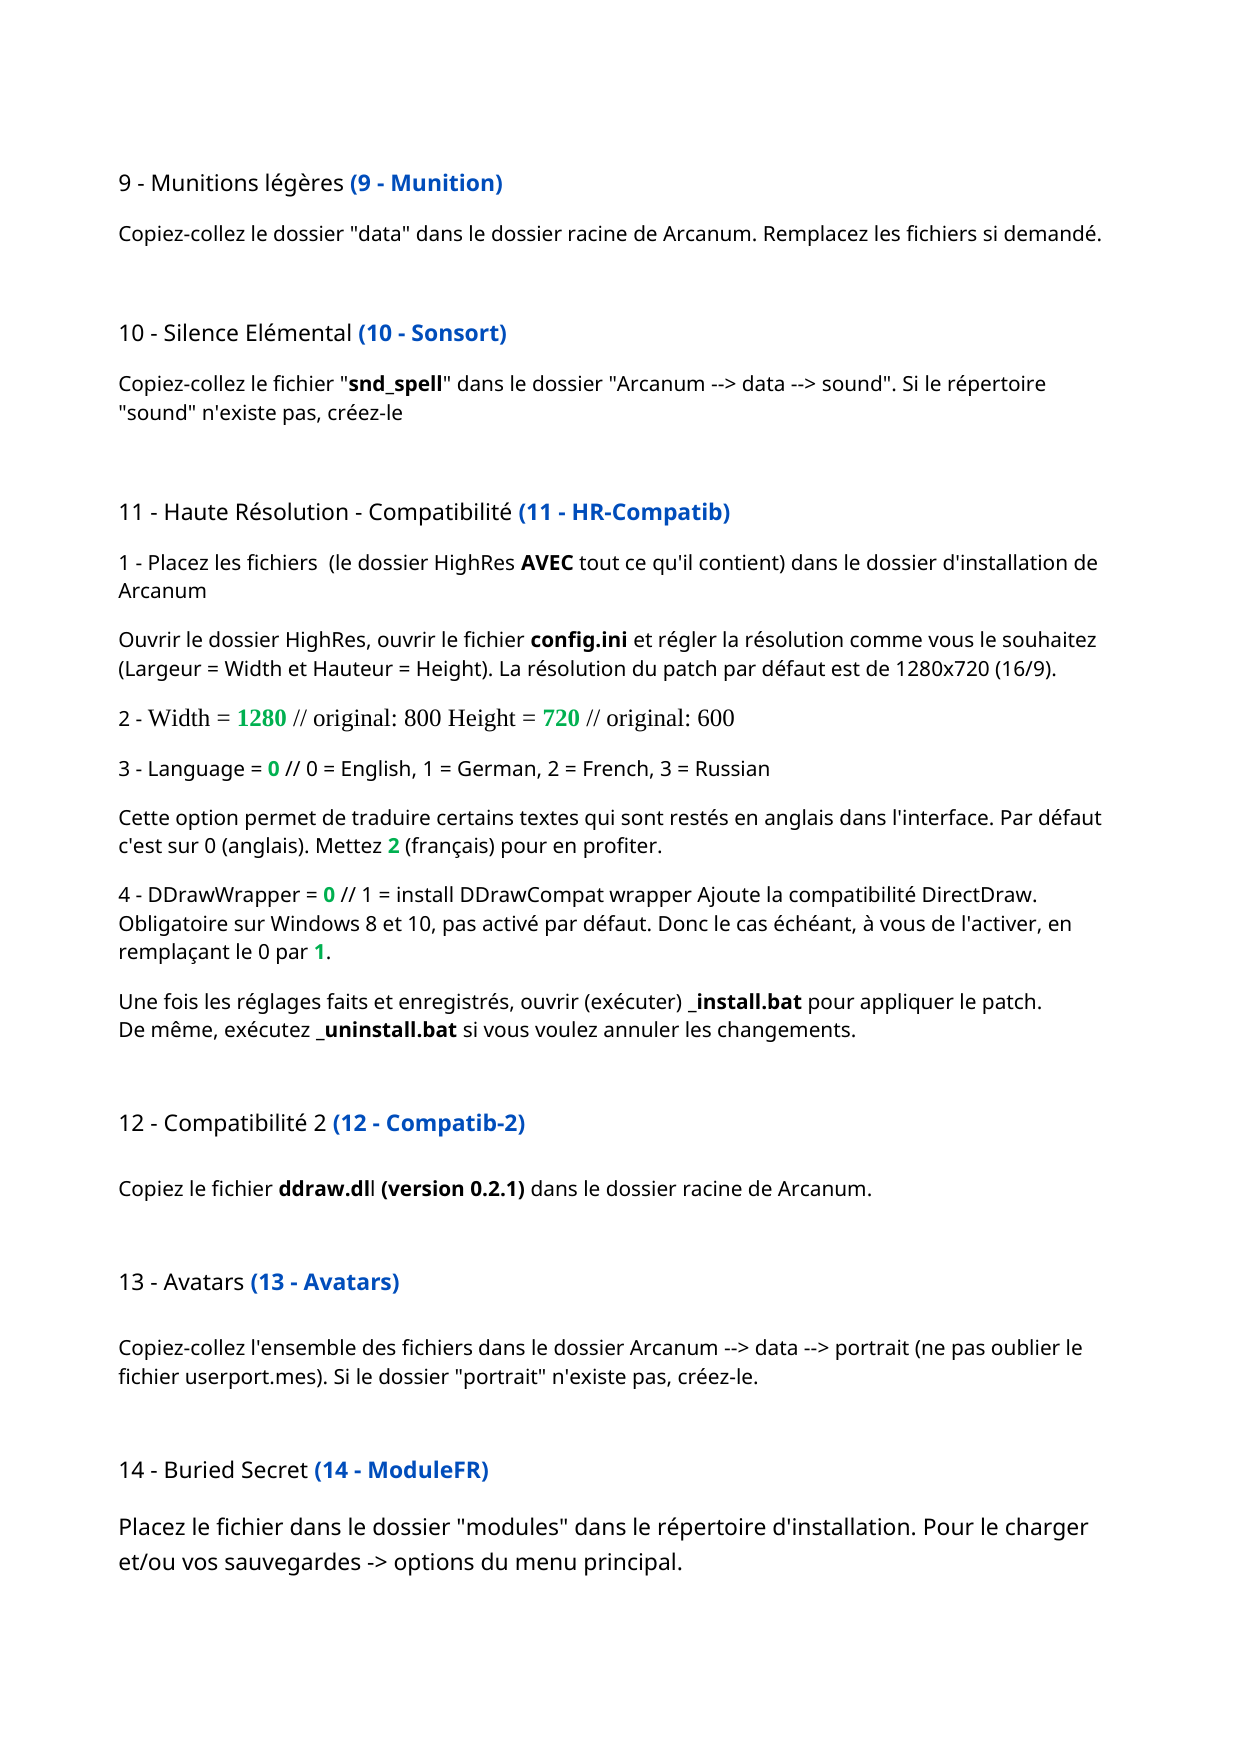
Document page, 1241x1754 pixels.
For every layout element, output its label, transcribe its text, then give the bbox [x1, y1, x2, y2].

text Ouvrir le dossier HighRes, ouvrir le fichier config.ini et régler la résolution comme vous le souhaitez (Largeur = Width et Hauteur = Height). La résolution du patch par défaut est de 1280x720 (16/9). [118, 626, 1122, 682]
text 1 - Placez les fichiers (le dossier HighRes AVEC tout ce qu'il contient) dans le dossier d'installation de Arcanum [118, 548, 1122, 605]
text Copiez le fichier ddraw.dll (version 0.2.1) dans le dossier racine de Arcanum. [118, 1174, 1122, 1203]
text 11 - Haute Résolution - Compatibilité (11 - HR-Compatib) [118, 496, 1122, 527]
text 9 - Munitions légères (9 - Munition) [118, 167, 1122, 198]
text 14 - Buried Secret (14 - ModuleFR) [118, 1454, 1122, 1485]
text Copiez-collez le dossier "data" dans le dossier racine de Arcanum. Remplacez les fichiers si demandé. [118, 219, 1122, 247]
text 13 - Avatars (13 - Avatars) [118, 1266, 1122, 1297]
text 2 - Width = 1280 // original: 800 Height = 720 // original: 600 [118, 703, 1122, 733]
text Une fois les réglages faits et enregistrés, ouvrir (exécuter) _install.bat pour appliquer le patch. De même, exécutez _uninstall.bat si vous voulez annuler les changements. [118, 987, 1122, 1044]
text 3 - Language = 0 // 0 = English, 1 = German, 2 = French, 3 = Russian [118, 754, 1122, 782]
text 10 - Silence Elémental (10 - Sonsort) [118, 317, 1122, 348]
text Copiez-collez l'ensemble des fichiers dans le dossier Arcanum --> data --> portrait (ne pas oublier le fichier userport.mes). Si le dossier "portrait" n'existe pas, créez-le. [118, 1333, 1122, 1390]
text Cette option permet de traduire certains textes qui sont restés en anglais dans l'interface. Par défaut c'est sur 0 (anglais). Mettez 2 (français) pour en profiter. [118, 803, 1122, 860]
text Placez le fichier dans le dossier "modules" dans le répertoire d'installation. Pour le charger et/ou vos sauvegardes -> options du menu principal. [118, 1510, 1122, 1578]
text Copiez-collez le fichier "snd_spell" dans le dossier "Arcanum --> data --> sound". Si le répertoire "sound" n'existe pas, créez-le [118, 369, 1122, 426]
text 4 - DDrawWrapper = 0 // 1 = install DDrawCompat wrapper Ajoute la compatibilité DirectDraw. Obligatoire sur Windows 8 et 10, pas activé par défaut. Donc le cas échéant, à vous de l'activer, en remplaçant le 0 par 1. [118, 881, 1122, 966]
text 12 - Compatibilité 2 (12 - Compatib-2) [118, 1107, 1122, 1138]
